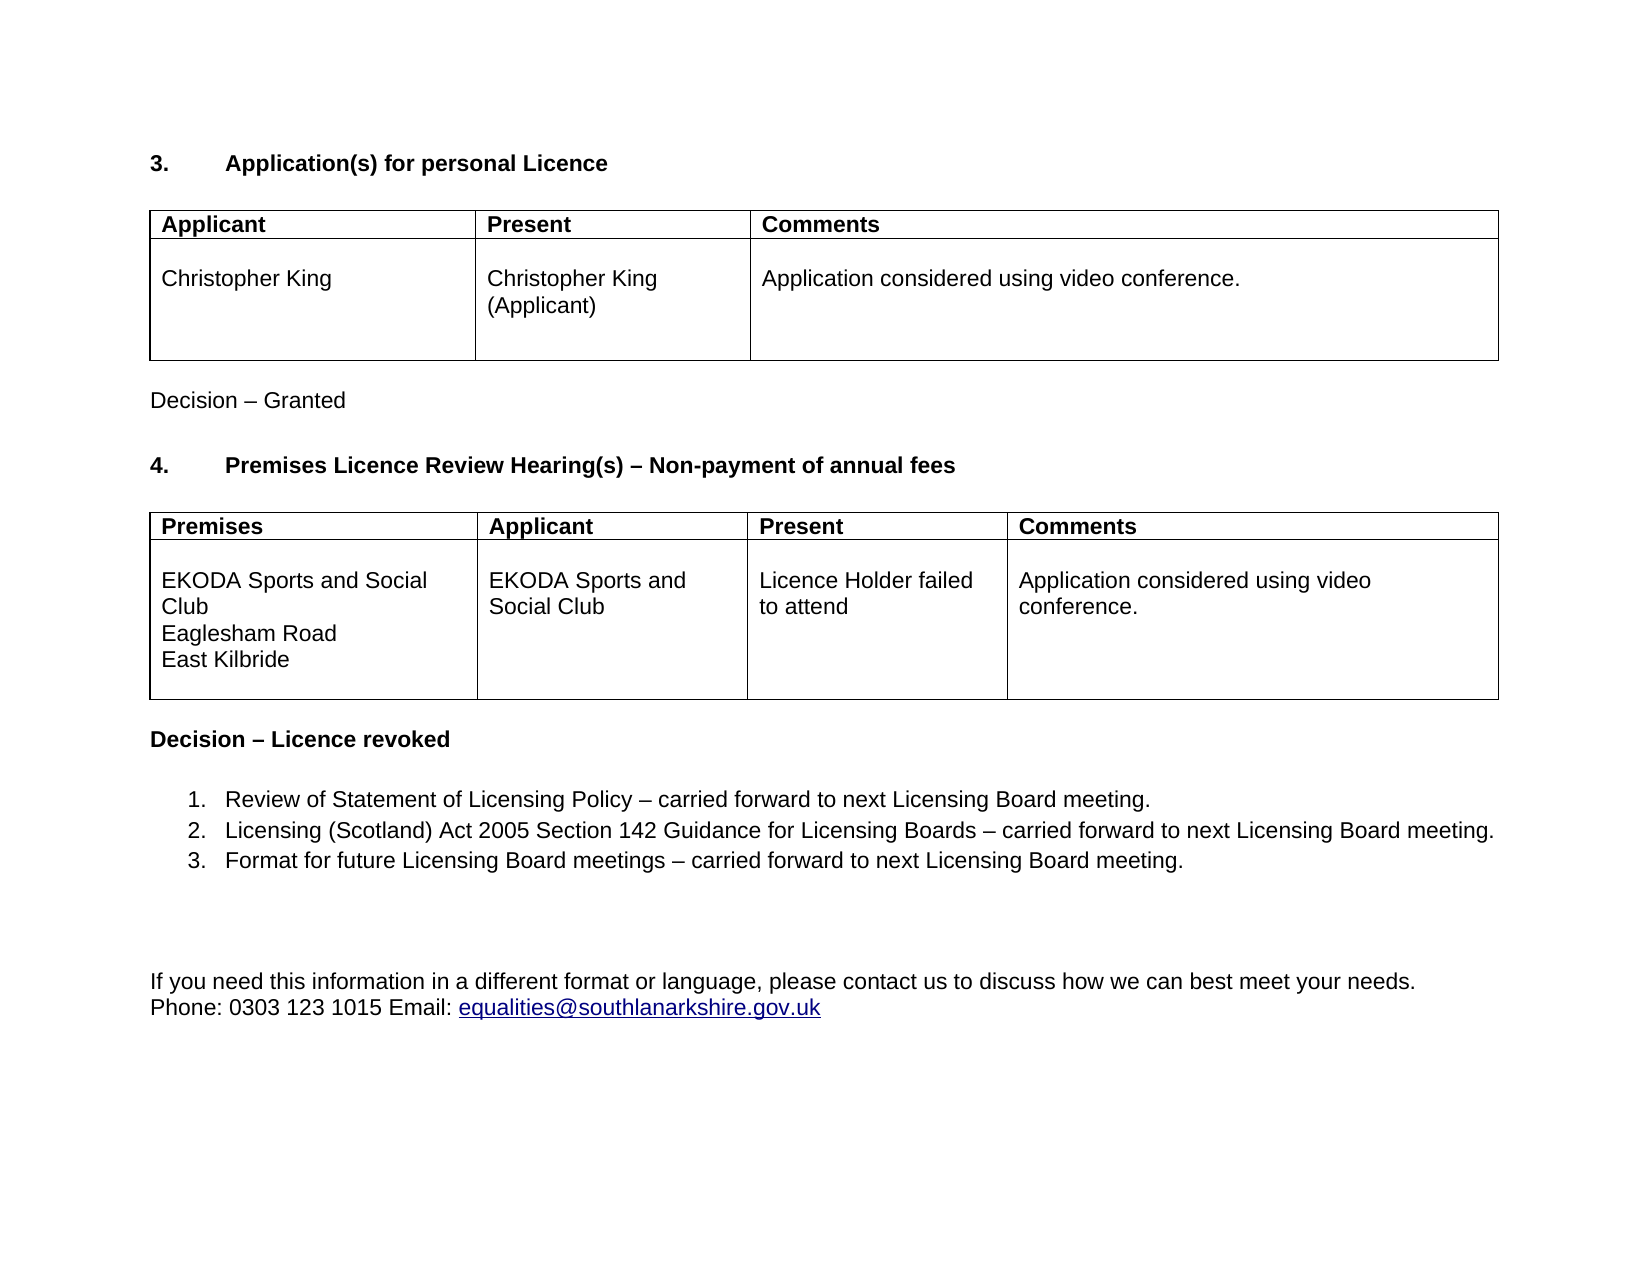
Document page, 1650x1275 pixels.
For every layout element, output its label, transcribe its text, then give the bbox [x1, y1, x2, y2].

subtitle 3. Application(s) for personal Licence [150, 150, 1500, 176]
table_cell Application considered using video conference. [1008, 540, 1498, 698]
table_cell Christopher King [151, 239, 475, 359]
text Decision – Granted [150, 387, 1500, 413]
text If you need this information in a different format or language, please contact us to discuss how we can best meet your needs. [150, 968, 1500, 994]
list Licensing (Scotland) Act 2005 Section 142 Guidance for Licensing Boards – carried forward to next Licensing Board meeting. [187, 817, 1500, 843]
table_cell Application considered using video conference. [751, 239, 1498, 359]
table_cell EKODA Sports and Social Club [478, 540, 747, 698]
table_cell Licence Holder failed to attend [748, 540, 1007, 698]
table_header Comments [751, 211, 1498, 238]
table_header Present [748, 513, 1007, 539]
table_header Applicant [478, 513, 747, 539]
text Phone: 0303 123 1015 Email: equalities@southlanarkshire.gov.uk [150, 994, 1500, 1020]
table_header Present [476, 211, 750, 238]
list Format for future Licensing Board meetings – carried forward to next Licensing Board meeting. [187, 847, 1500, 873]
table_header Premises [151, 513, 477, 539]
list Review of Statement of Licensing Policy – carried forward to next Licensing Board meeting. [187, 786, 1500, 813]
table_header Applicant [151, 211, 475, 238]
subtitle 4. Premises Licence Review Hearing(s) – Non-payment of annual fees [150, 452, 1500, 478]
table_header Comments [1008, 513, 1498, 539]
table_cell Christopher King (Applicant) [476, 239, 750, 359]
text Decision – Licence revoked [150, 726, 1500, 752]
table_cell EKODA Sports and Social Club Eaglesham Road East Kilbride [151, 540, 477, 698]
